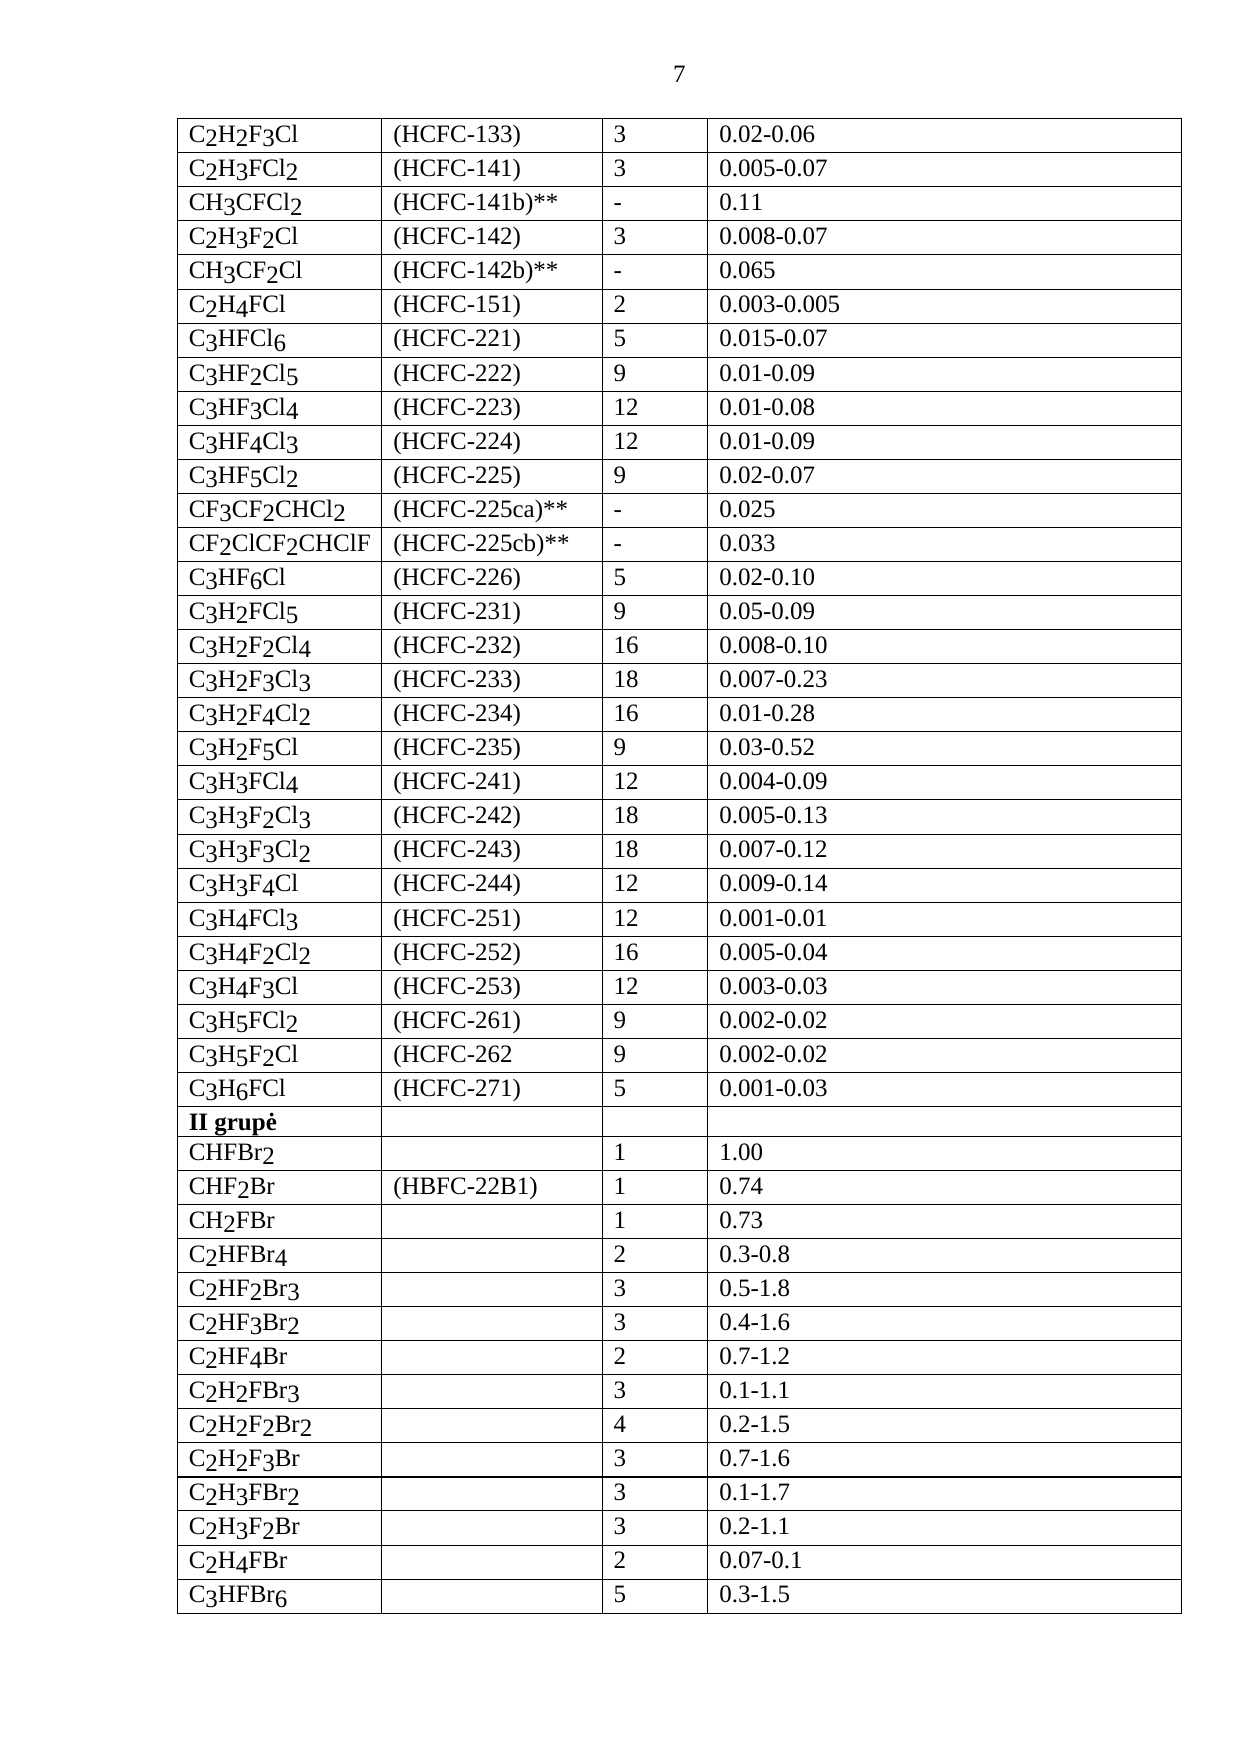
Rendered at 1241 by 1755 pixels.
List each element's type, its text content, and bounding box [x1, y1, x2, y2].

table_cell 12 [603, 869, 707, 902]
table_cell CHF2Br [178, 1171, 381, 1204]
table_cell 0.009-0.14 [708, 869, 1181, 902]
table_cell 0.4-1.6 [708, 1307, 1181, 1340]
table_cell C3H3F4Cl [178, 869, 381, 902]
table_cell (HCFC-225) [382, 460, 602, 493]
table_cell 0.015-0.07 [708, 324, 1181, 357]
table_cell 4 [603, 1409, 707, 1442]
table_cell 0.7-1.6 [708, 1443, 1181, 1476]
table_cell 0.2-1.5 [708, 1409, 1181, 1442]
table_cell 12 [603, 971, 707, 1004]
table_cell 9 [603, 358, 707, 391]
table_cell 12 [603, 766, 707, 799]
table_cell CF2ClCF2CHClF [178, 528, 381, 561]
table_cell [382, 1511, 602, 1544]
table_cell 5 [603, 1073, 707, 1106]
table_cell C2HF2Br3 [178, 1273, 381, 1306]
table_cell C3H5F2Cl [178, 1039, 381, 1072]
table_cell (HCFC-142) [382, 221, 602, 254]
table_cell 0.3-1.5 [708, 1580, 1181, 1613]
table_cell (HCFC-242) [382, 800, 602, 833]
table_cell C2H4FBr [178, 1546, 381, 1578]
table_cell (HCFC-225cb)** [382, 528, 602, 561]
table_cell 3 [603, 1273, 707, 1306]
table_cell C2H3FBr2 [178, 1478, 381, 1510]
table_cell 0.01-0.09 [708, 426, 1181, 459]
table_cell (HCFC-231) [382, 596, 602, 629]
table_cell - [603, 528, 707, 561]
table_cell 0.01-0.08 [708, 392, 1181, 425]
table_cell 0.005-0.07 [708, 153, 1181, 186]
table_cell C3H3FCl4 [178, 766, 381, 799]
table_cell C2H3F2Br [178, 1511, 381, 1544]
table_cell 1.00 [708, 1137, 1181, 1170]
table_cell 5 [603, 1580, 707, 1613]
table_cell 0.01-0.28 [708, 698, 1181, 731]
table_cell 9 [603, 460, 707, 493]
table_cell C3H2F2Cl4 [178, 630, 381, 663]
table_cell 0.1-1.7 [708, 1478, 1181, 1510]
table_cell (HCFC-251) [382, 903, 602, 936]
table_cell (HCFC-232) [382, 630, 602, 663]
table_cell [603, 1107, 707, 1136]
table_cell CH3CFCl2 [178, 187, 381, 220]
table_cell 0.025 [708, 494, 1181, 527]
table_cell (HCFC-141b)** [382, 187, 602, 220]
table_cell (HCFC-221) [382, 324, 602, 357]
table_cell 3 [603, 1307, 707, 1340]
table_cell C3HF3Cl4 [178, 392, 381, 425]
table_cell 0.02-0.07 [708, 460, 1181, 493]
table_cell 0.03-0.52 [708, 732, 1181, 765]
table_cell 9 [603, 596, 707, 629]
table_cell 0.007-0.12 [708, 835, 1181, 867]
table_cell 0.02-0.06 [708, 119, 1181, 152]
table_cell 3 [603, 1443, 707, 1476]
table_cell 0.7-1.2 [708, 1341, 1181, 1374]
table_cell [382, 1307, 602, 1340]
table_cell 16 [603, 630, 707, 663]
table_cell C2H4FCl [178, 290, 381, 322]
table_cell (HCFC-253) [382, 971, 602, 1004]
table_cell 0.74 [708, 1171, 1181, 1204]
table_cell 0.07-0.1 [708, 1546, 1181, 1578]
table_cell (HCFC-224) [382, 426, 602, 459]
table_cell 0.033 [708, 528, 1181, 561]
table_cell (HCFC-141) [382, 153, 602, 186]
table_cell 0.002-0.02 [708, 1005, 1181, 1038]
table_cell C2HF3Br2 [178, 1307, 381, 1340]
table_cell 0.005-0.13 [708, 800, 1181, 833]
table_cell 5 [603, 562, 707, 595]
table_cell 18 [603, 664, 707, 697]
table_cell (HCFC-233) [382, 664, 602, 697]
table_cell 16 [603, 937, 707, 970]
table_cell C3H4F2Cl2 [178, 937, 381, 970]
table_cell 0.003-0.03 [708, 971, 1181, 1004]
table_cell 0.003-0.005 [708, 290, 1181, 322]
table_cell (HCFC-261) [382, 1005, 602, 1038]
table_cell 0.007-0.23 [708, 664, 1181, 697]
table_cell (HCFC-262 [382, 1039, 602, 1072]
table_cell [382, 1205, 602, 1238]
table_cell [382, 1107, 602, 1136]
table_cell 0.2-1.1 [708, 1511, 1181, 1544]
table_cell 1 [603, 1137, 707, 1170]
table_cell [382, 1137, 602, 1170]
table_cell C2H3FCl2 [178, 153, 381, 186]
table_cell [382, 1239, 602, 1272]
table_cell 16 [603, 698, 707, 731]
table_cell 3 [603, 1478, 707, 1510]
table_cell 0.02-0.10 [708, 562, 1181, 595]
table_cell (HCFC-243) [382, 835, 602, 867]
table_cell 0.05-0.09 [708, 596, 1181, 629]
table_cell (HCFC-234) [382, 698, 602, 731]
table_cell 3 [603, 119, 707, 152]
table_cell CF3CF2CHCl2 [178, 494, 381, 527]
table_cell C3H6FCl [178, 1073, 381, 1106]
table_cell 12 [603, 903, 707, 936]
table_cell 5 [603, 324, 707, 357]
table_cell C2H2F3Cl [178, 119, 381, 152]
table_cell - [603, 494, 707, 527]
table_cell 9 [603, 732, 707, 765]
table_cell 0.008-0.07 [708, 221, 1181, 254]
table_cell C2H2F2Br2 [178, 1409, 381, 1442]
table_cell 1 [603, 1205, 707, 1238]
table_cell (HCFC-142b)** [382, 255, 602, 288]
table_cell 0.004-0.09 [708, 766, 1181, 799]
table_cell C3H2F4Cl2 [178, 698, 381, 731]
table_cell 1 [603, 1171, 707, 1204]
table_cell (HCFC-252) [382, 937, 602, 970]
table_cell CHFBr2 [178, 1137, 381, 1170]
table_cell 0.73 [708, 1205, 1181, 1238]
table_cell (HCFC-244) [382, 869, 602, 902]
table_cell C3HF6Cl [178, 562, 381, 595]
table_cell [382, 1341, 602, 1374]
table_cell C2HF4Br [178, 1341, 381, 1374]
table_cell 12 [603, 392, 707, 425]
table_cell 2 [603, 1546, 707, 1578]
table_cell 0.001-0.03 [708, 1073, 1181, 1106]
table_cell 3 [603, 221, 707, 254]
table_cell 18 [603, 835, 707, 867]
table_cell (HCFC-226) [382, 562, 602, 595]
table_cell 0.005-0.04 [708, 937, 1181, 970]
table_cell 0.001-0.01 [708, 903, 1181, 936]
table_cell 0.1-1.1 [708, 1375, 1181, 1408]
table_cell C3HF2Cl5 [178, 358, 381, 391]
table_cell C3H2FCl5 [178, 596, 381, 629]
table_cell (HCFC-235) [382, 732, 602, 765]
table_cell C3HF4Cl3 [178, 426, 381, 459]
table_cell 18 [603, 800, 707, 833]
table_cell [382, 1546, 602, 1578]
table_cell (HBFC-22B1) [382, 1171, 602, 1204]
table_cell C3H3F2Cl3 [178, 800, 381, 833]
table_cell 0.008-0.10 [708, 630, 1181, 663]
table_cell 0.002-0.02 [708, 1039, 1181, 1072]
table_cell - [603, 255, 707, 288]
table_cell 3 [603, 1375, 707, 1408]
table_cell 0.3-0.8 [708, 1239, 1181, 1272]
table_cell C3HFCl6 [178, 324, 381, 357]
table_cell CH2FBr [178, 1205, 381, 1238]
table_cell [708, 1107, 1181, 1136]
table_cell (HCFC-271) [382, 1073, 602, 1106]
table_cell (HCFC-223) [382, 392, 602, 425]
table_cell II grupė [178, 1107, 381, 1136]
table_cell (HCFC-222) [382, 358, 602, 391]
table_cell C2H2FBr3 [178, 1375, 381, 1408]
table_cell C3H5FCl2 [178, 1005, 381, 1038]
table_cell (HCFC-133) [382, 119, 602, 152]
table_cell (HCFC-241) [382, 766, 602, 799]
table_cell C3HF5Cl2 [178, 460, 381, 493]
table_cell 0.11 [708, 187, 1181, 220]
table_cell [382, 1478, 602, 1510]
table_cell 0.065 [708, 255, 1181, 288]
table_cell C3H2F5Cl [178, 732, 381, 765]
table_cell (HCFC-151) [382, 290, 602, 322]
table_cell 2 [603, 1341, 707, 1374]
table_cell C3H2F3Cl3 [178, 664, 381, 697]
table_cell - [603, 187, 707, 220]
table_cell CH3CF2Cl [178, 255, 381, 288]
table_cell 12 [603, 426, 707, 459]
table_cell [382, 1443, 602, 1476]
table_cell 9 [603, 1039, 707, 1072]
table_cell [382, 1273, 602, 1306]
table_cell 9 [603, 1005, 707, 1038]
table_cell C2H3F2Cl [178, 221, 381, 254]
table_cell C2HFBr4 [178, 1239, 381, 1272]
table_cell C3H4FCl3 [178, 903, 381, 936]
table_cell 0.01-0.09 [708, 358, 1181, 391]
table_cell [382, 1375, 602, 1408]
table_cell C3H3F3Cl2 [178, 835, 381, 867]
table_cell 2 [603, 1239, 707, 1272]
table_cell 0.5-1.8 [708, 1273, 1181, 1306]
table_cell C3HFBr6 [178, 1580, 381, 1613]
table_cell [382, 1580, 602, 1613]
table_cell C2H2F3Br [178, 1443, 381, 1476]
table_cell 2 [603, 290, 707, 322]
table_cell [382, 1409, 602, 1442]
table_cell 3 [603, 153, 707, 186]
table_cell 3 [603, 1511, 707, 1544]
table_cell C3H4F3Cl [178, 971, 381, 1004]
table_cell (HCFC-225ca)** [382, 494, 602, 527]
